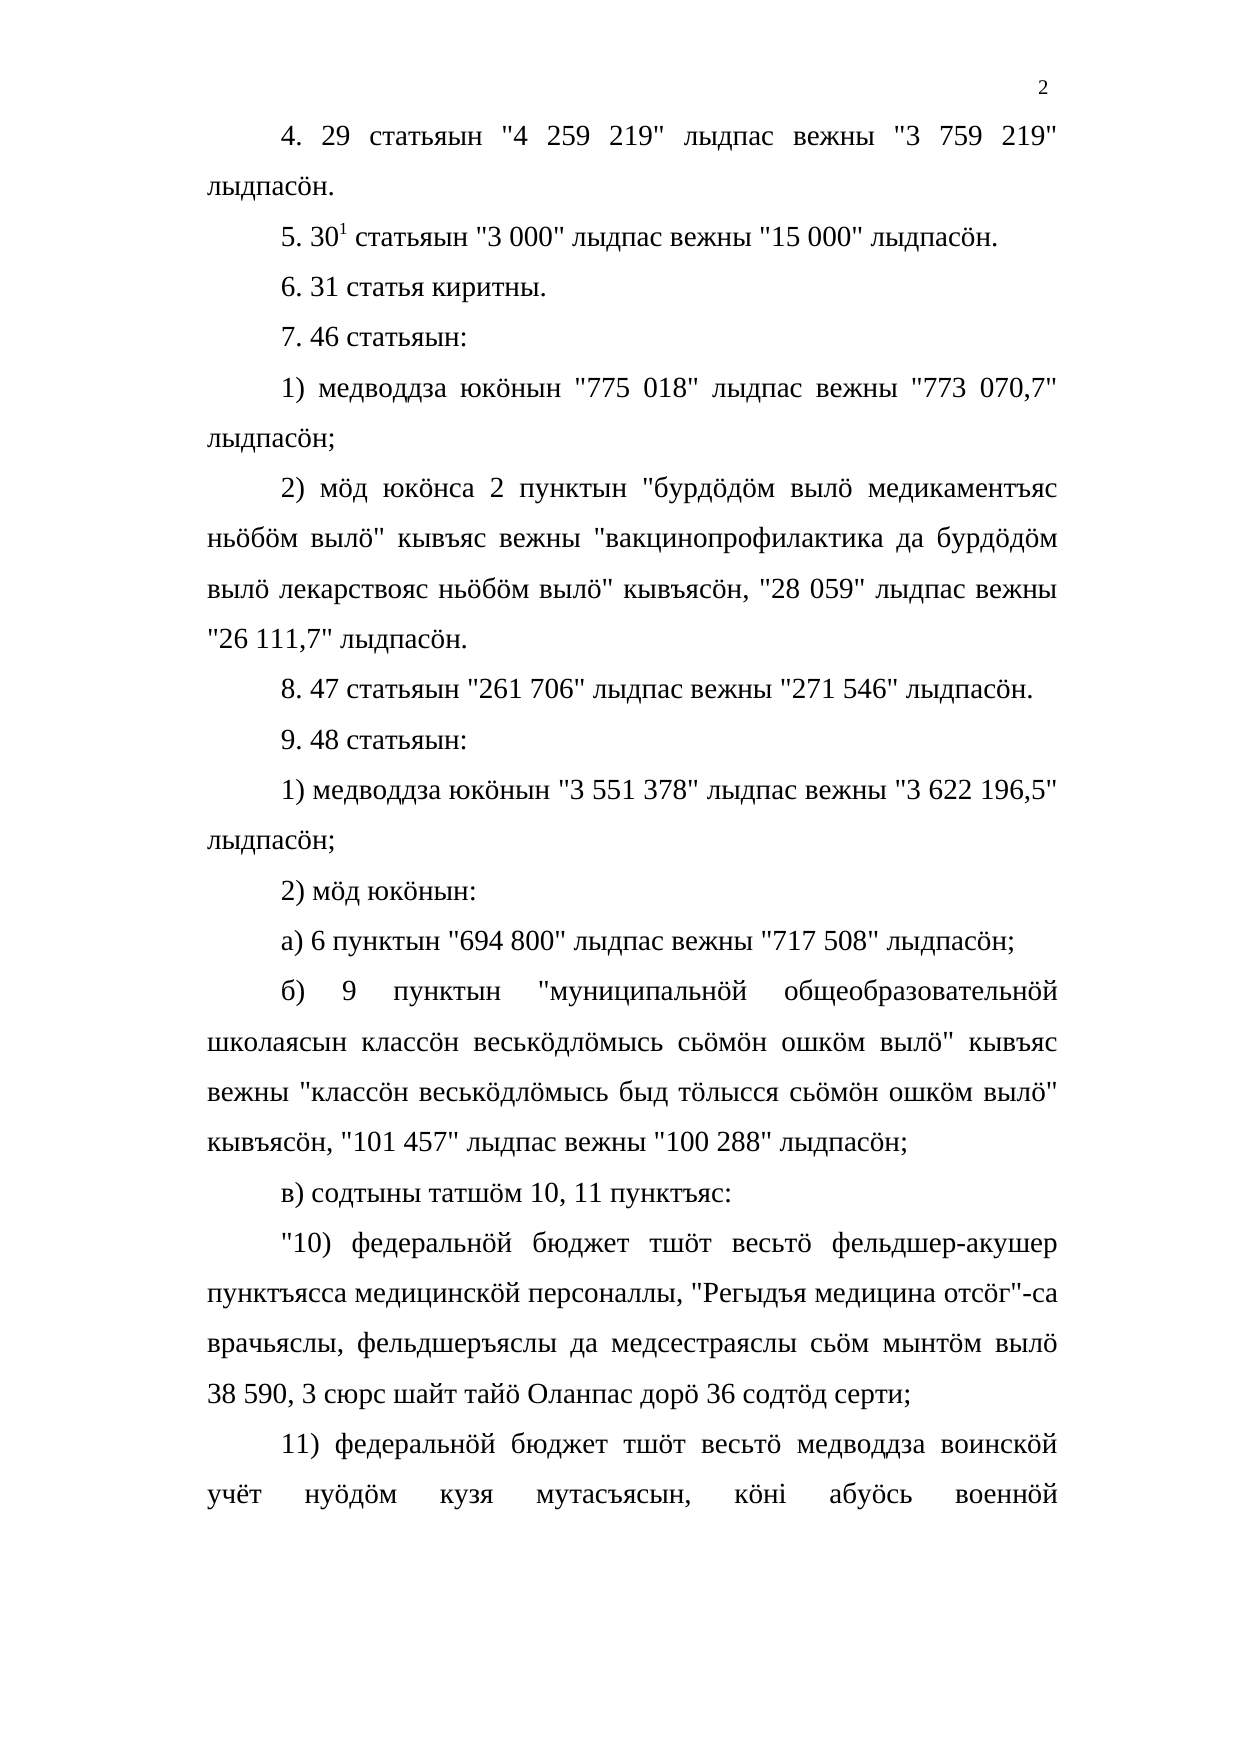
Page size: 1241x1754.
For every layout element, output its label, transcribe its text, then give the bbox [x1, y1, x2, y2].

text "10) федеральнöй бюджет тшöт весьтö фельдшер-акушер пунктъясса медицинскöй персоналлы, "Регыдъя медицина отсöг"-са врачьяслы, фельдшеръяслы да медсестраяслы сьöм мынтöм вылö 38 590, 3 сюрс шайт тайö Оланпас дорö 36 содтöд серти; [207, 1225, 1058, 1409]
text в) содтыны татшöм 10, 11 пунктъяс: [207, 1175, 1058, 1208]
text 5. 301 статьяын "3 000" лыдпас вежны "15 000" лыдпасöн. [207, 219, 1058, 252]
text 1) медводдза юкöнын "3 551 378" лыдпас вежны "3 622 196,5" лыдпасöн; [207, 772, 1058, 856]
text 4. 29 статьяын "4 259 219" лыдпас вежны "3 759 219" лыдпасöн. [207, 118, 1058, 202]
text 8. 47 статьяын "261 706" лыдпас вежны "271 546" лыдпасöн. [207, 672, 1058, 705]
text 7. 46 статьяын: [207, 319, 1058, 353]
text б) 9 пунктын "муниципальнöй общеобразовательнöй школаясын классöн веськöдлöмысь сьöмöн ошкöм вылö" кывъяс вежны "классöн веськöдлöмысь быд тöлысся сьöмöн ошкöм вылö" кывъясöн, "101 457" лыдпас вежны "100 288" лыдпасöн; [207, 973, 1058, 1158]
text а) 6 пунктын "694 800" лыдпас вежны "717 508" лыдпасöн; [207, 923, 1058, 957]
text 9. 48 статьяын: [207, 722, 1058, 755]
text 2) мöд юкöнса 2 пунктын "бурдöдöм вылö медикаментъяс ньöбöм вылö" кывъяс вежны "вакцинопрофилактика да бурдöдöм вылö лекарствояс ньöбöм вылö" кывъясöн, "28 059" лыдпас вежны "26 111,7" лыдпасöн. [207, 470, 1058, 655]
text 6. 31 статья киритны. [207, 269, 1058, 303]
text 11) федеральнöй бюджет тшöт весьтö медводдза воинскöй учёт нуöдöм кузя мутасъясын, кöнi абуöсь военнöй [207, 1426, 1058, 1510]
text 2) мöд юкöнын: [207, 873, 1058, 906]
text 1) медводдза юкöнын "775 018" лыдпас вежны "773 070,7" лыдпасöн; [207, 370, 1058, 453]
